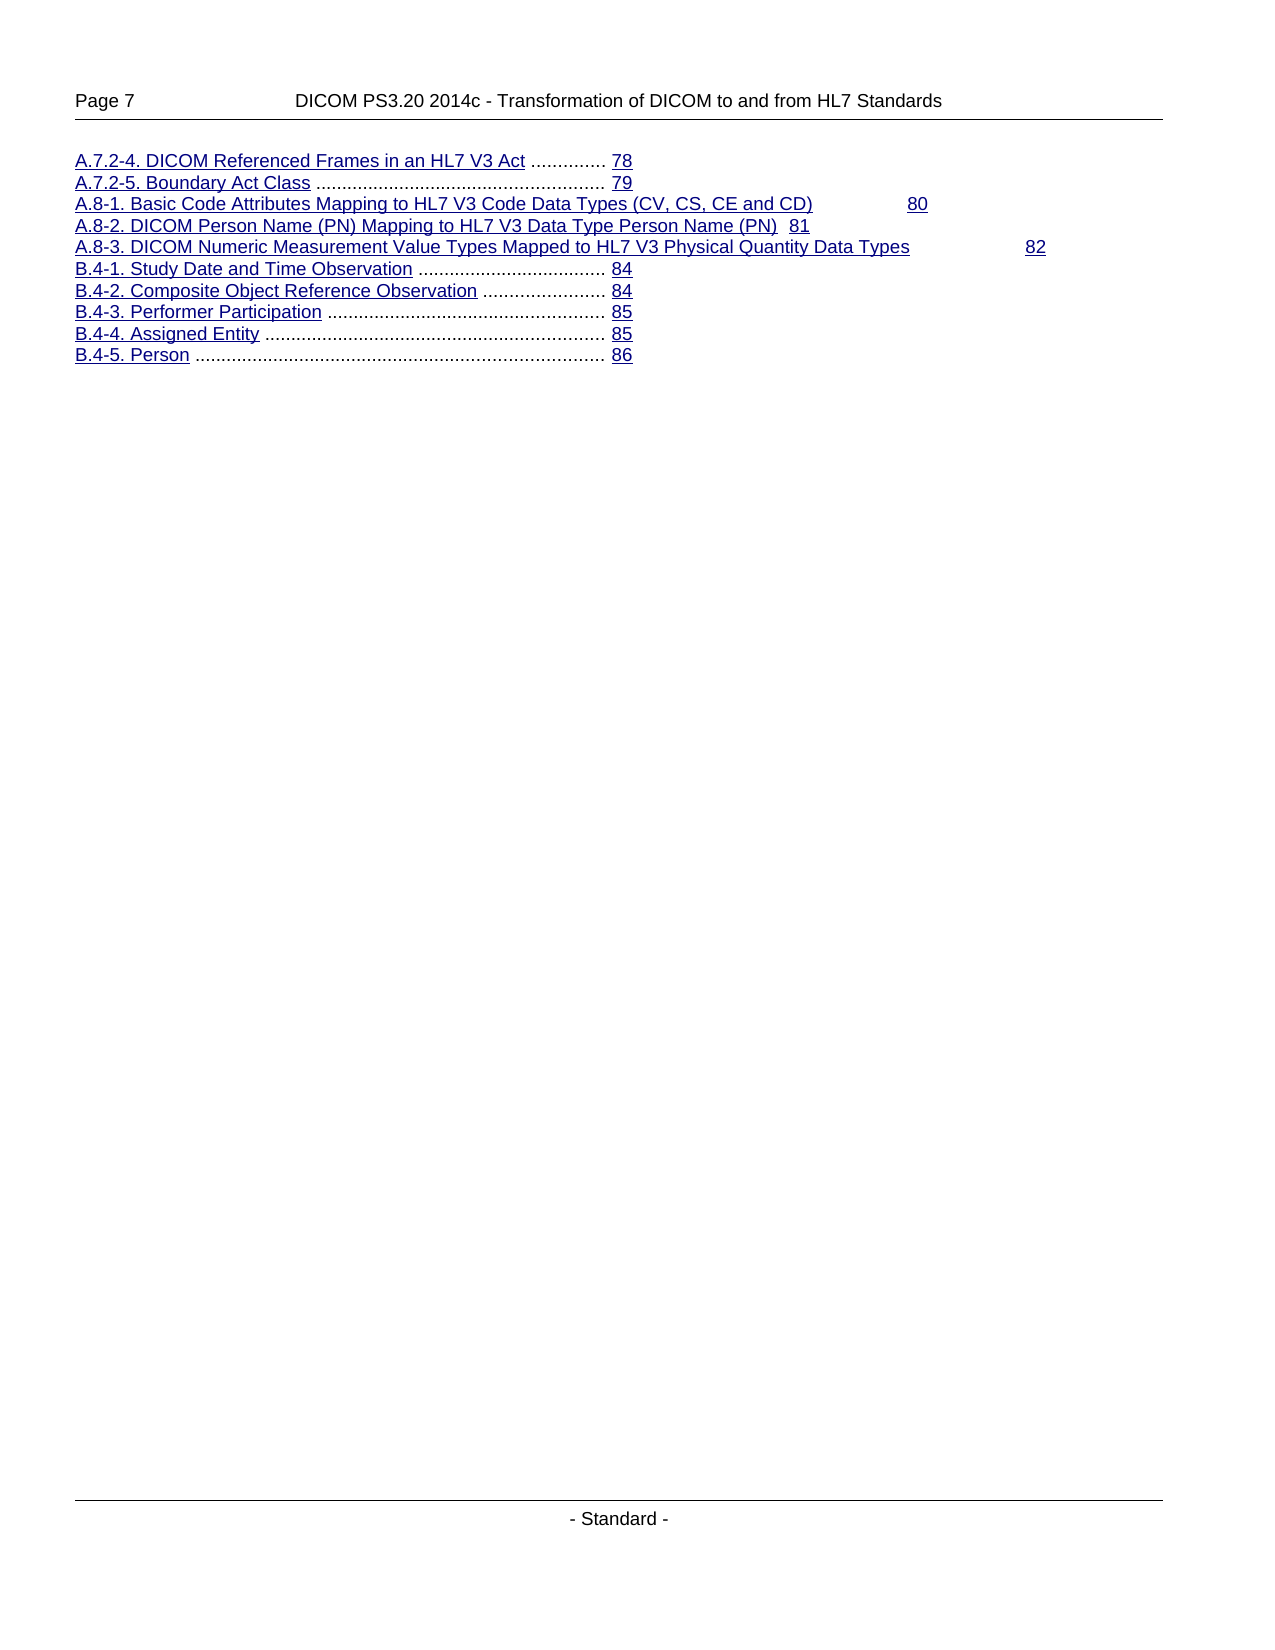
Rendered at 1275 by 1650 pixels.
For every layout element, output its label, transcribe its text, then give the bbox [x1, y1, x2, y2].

text A.7.2-5. Boundary Act Class 0 [75, 172, 1137, 193]
text A.8-3. DICOM Numeric Measurement Value Types Mapped to HL7 V3 Physical Quantity Data Types 0 [75, 236, 1137, 258]
text B.4-2. Composite Object Reference Observation 0 [75, 279, 1137, 301]
text B.4-5. Person 0 [75, 344, 1137, 366]
text B.4-4. Assigned Entity 0 [75, 322, 1137, 344]
text B.4-3. Performer Participation 0 [75, 301, 1137, 322]
text B.4-1. Study Date and Time Observation 0 [75, 258, 1137, 279]
text A.8-2. DICOM Person Name (PN) Mapping to HL7 V3 Data Type Person Name (PN) 0 [75, 215, 1137, 236]
text A.7.2-4. DICOM Referenced Frames in an HL7 V3 Act 0 [75, 150, 1137, 172]
text A.8-1. Basic Code Attributes Mapping to HL7 V3 Code Data Types (CV, CS, CE and CD) 0 [75, 193, 1137, 215]
